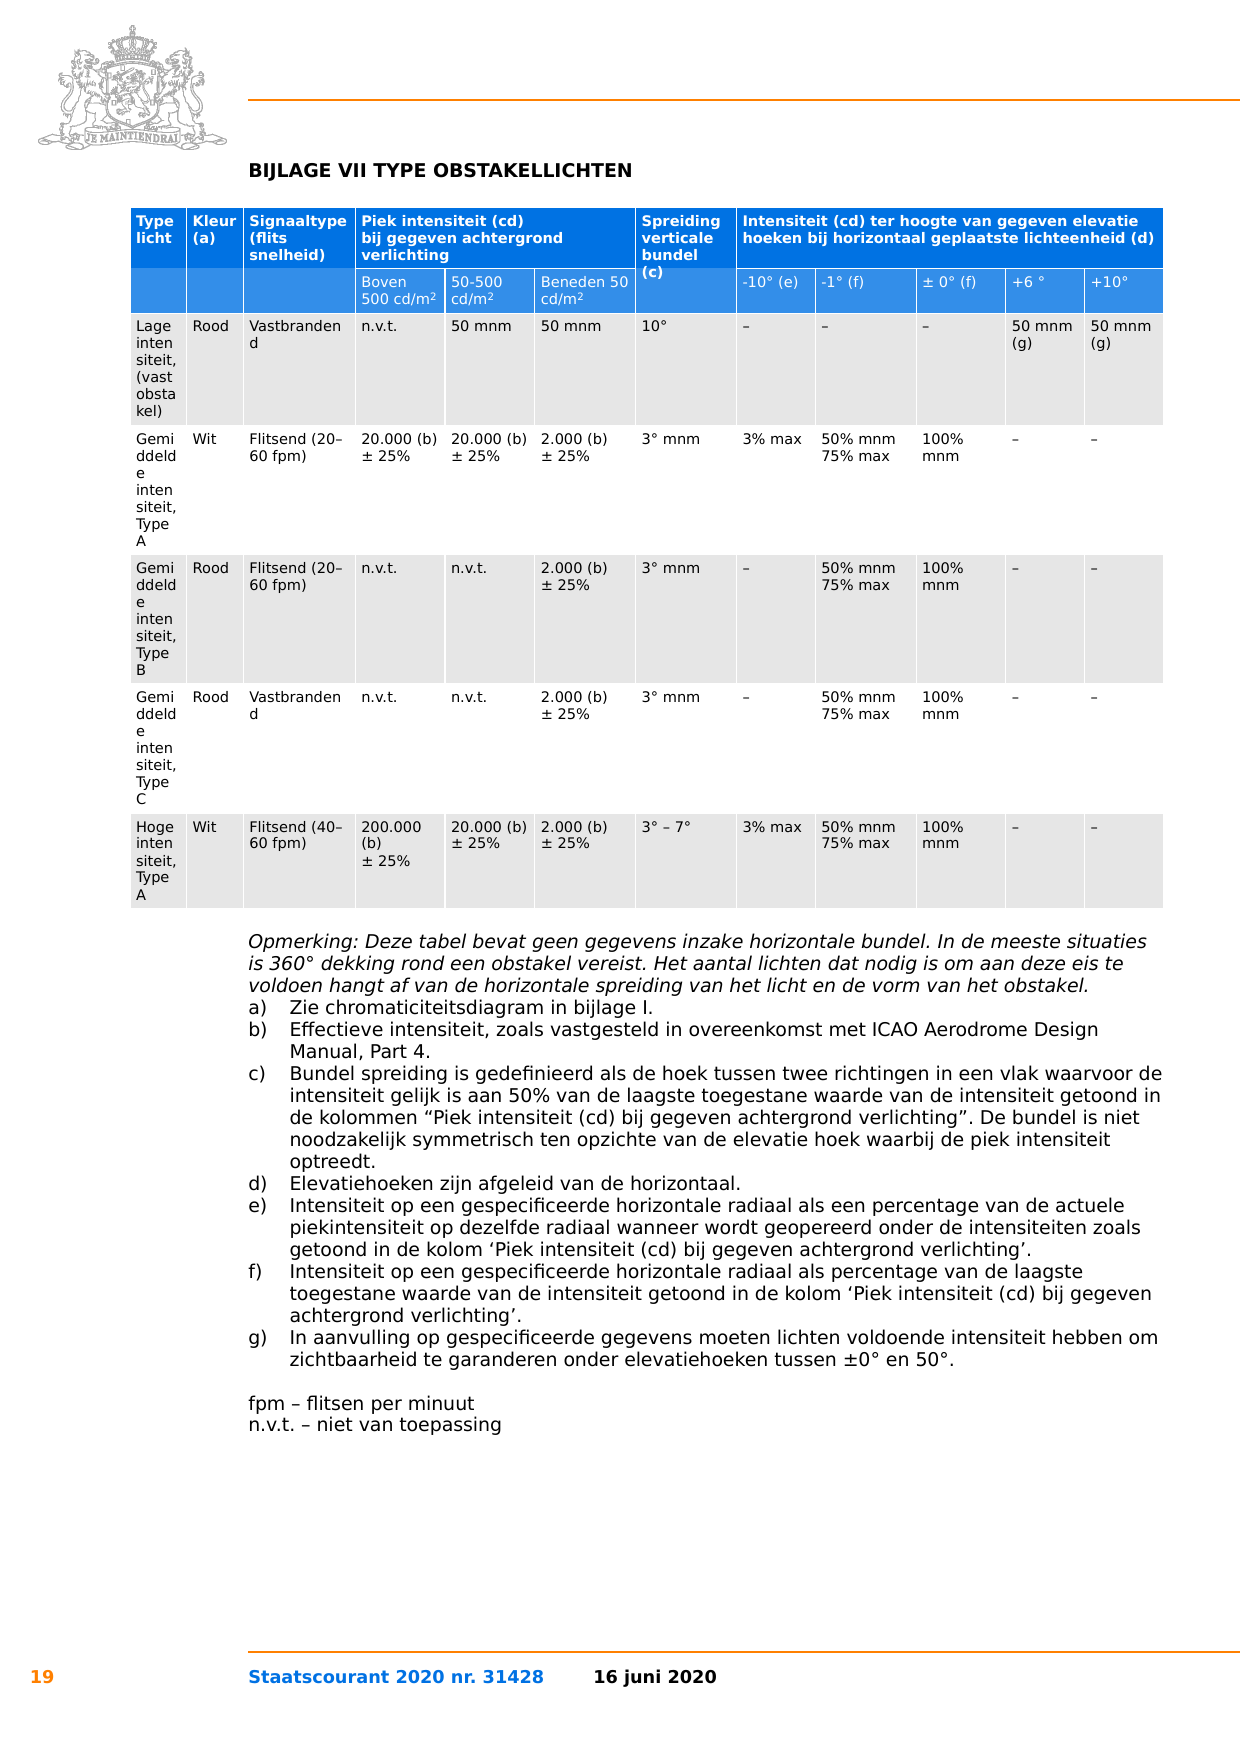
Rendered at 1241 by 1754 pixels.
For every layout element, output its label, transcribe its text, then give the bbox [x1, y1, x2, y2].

table_cell – [1085, 685, 1163, 813]
table_cell – [1085, 426, 1163, 554]
table_cell – [1085, 555, 1163, 683]
table_cell – [737, 314, 815, 425]
table_cell 3° mnm [636, 426, 736, 554]
table_cell n.v.t. [446, 555, 534, 683]
table_cell n.v.t. [446, 685, 534, 813]
table_cell 50% mnm 75% max [816, 555, 916, 683]
table_header Signaaltype (flits snelheid) [244, 208, 355, 268]
table_cell 100% mnm [917, 426, 1005, 554]
table_cell +10° [1085, 269, 1163, 313]
table_cell 3° mnm [636, 685, 736, 813]
text e) Intensiteit op een gespecificeerde horizontale radiaal als een percentage van de actuele piekintensiteit op dezelfde radiaal wanneer wordt geopereerd onder de intensiteiten zoals getoond in de kolom ‘Piek intensiteit (cd) bij gegeven achtergrond verlichting’. [248, 1195, 1163, 1261]
table_cell 50% mnm 75% max [816, 814, 916, 908]
table_cell – [737, 685, 815, 813]
table_cell Beneden 50 cd/m2 [535, 269, 635, 313]
table_header Piek intensiteit (cd) bij gegeven achtergrond verlichting [356, 208, 635, 268]
table_cell Rood [187, 685, 243, 813]
text b) Effectieve intensiteit, zoals vastgesteld in overeenkomst met ICAO Aerodrome Design Manual, Part 4. [248, 1019, 1163, 1063]
table_cell 2.000 (b) ± 25% [535, 555, 635, 683]
table_cell 3° mnm [636, 555, 736, 683]
text n.v.t. – niet van toepassing [248, 1414, 1163, 1436]
table_cell 200.000 (b) ± 25% [356, 814, 444, 908]
table_cell Vastbrandend [244, 314, 355, 425]
table_cell – [1006, 555, 1084, 683]
table_cell 3% max [737, 426, 815, 554]
table_cell 50 mnm (g) [1006, 314, 1084, 425]
table_header Type licht [131, 208, 186, 268]
table_cell 50% mnm 75% max [816, 426, 916, 554]
picture [38, 25, 227, 150]
table_cell 100% mnm [917, 555, 1005, 683]
table_cell 2.000 (b) ± 25% [535, 685, 635, 813]
table_cell 20.000 (b) ± 25% [446, 426, 534, 554]
table_cell n.v.t. [356, 314, 444, 425]
text fpm – flitsen per minuut [248, 1392, 1163, 1414]
table_cell Rood [187, 555, 243, 683]
table_cell Wit [187, 426, 243, 554]
table_cell Gemiddelde intensiteit, Type A [131, 426, 186, 554]
table_cell – [1006, 814, 1084, 908]
table_cell -1° (f) [816, 269, 916, 313]
table_cell 3% max [737, 814, 815, 908]
table_cell +6 ° [1006, 269, 1084, 313]
text Opmerking: Deze tabel bevat geen gegevens inzake horizontale bundel. In de meeste situaties is 360° dekking rond een obstakel vereist. Het aantal lichten dat nodig is om aan deze eis te voldoen hangt af van de horizontale spreiding van het licht en de vorm van het obstakel. [248, 931, 1163, 997]
text c) Bundel spreiding is gedefinieerd als de hoek tussen twee richtingen in een vlak waarvoor de intensiteit gelijk is aan 50% van de laagste toegestane waarde van de intensiteit getoond in de kolommen “Piek intensiteit (cd) bij gegeven achtergrond verlichting”. De bundel is niet noodzakelijk symmetrisch ten opzichte van de elevatie hoek waarbij de piek intensiteit optreedt. [248, 1063, 1163, 1173]
table_cell 50-500 cd/m2 [446, 269, 534, 313]
table_header Intensiteit (cd) ter hoogte van gegeven elevatie hoeken bij horizontaal geplaatste lichteenheid (d) [737, 208, 1163, 268]
text g) In aanvulling op gespecificeerde gegevens moeten lichten voldoende intensiteit hebben om zichtbaarheid te garanderen onder elevatiehoeken tussen ±0° en 50°. [248, 1327, 1163, 1371]
table_cell Gemiddelde intensiteit, Type B [131, 555, 186, 683]
text d) Elevatiehoeken zijn afgeleid van de horizontaal. [248, 1173, 1163, 1195]
table_cell 50 mnm [535, 314, 635, 425]
table_cell Flitsend (20–60 fpm) [244, 426, 355, 554]
table_cell 20.000 (b) ± 25% [446, 814, 534, 908]
table_cell – [1006, 685, 1084, 813]
table_cell – [1085, 814, 1163, 908]
table_cell 20.000 (b) ± 25% [356, 426, 444, 554]
text f) Intensiteit op een gespecificeerde horizontale radiaal als percentage van de laagste toegestane waarde van de intensiteit getoond in de kolom ‘Piek intensiteit (cd) bij gegeven achtergrond verlichting’. [248, 1261, 1163, 1327]
table_cell 10° [636, 314, 736, 425]
table_cell 100% mnm [917, 814, 1005, 908]
table_cell 2.000 (b) ± 25% [535, 814, 635, 908]
table_cell 2.000 (b) ± 25% [535, 426, 635, 554]
table_cell – [1006, 426, 1084, 554]
table_cell n.v.t. [356, 685, 444, 813]
table_cell Rood [187, 314, 243, 425]
table_cell Hoge intensiteit, Type A [131, 814, 186, 908]
table_cell ± 0° (f) [917, 269, 1005, 313]
table_cell Wit [187, 814, 243, 908]
table_cell – [917, 314, 1005, 425]
table_cell 50% mnm 75% max [816, 685, 916, 813]
table_header Spreiding verticale bundel (c) [636, 208, 736, 268]
table_cell 50 mnm [446, 314, 534, 425]
table_cell Flitsend (40–60 fpm) [244, 814, 355, 908]
table_cell – [737, 555, 815, 683]
table_cell Boven 500 cd/m2 [356, 269, 444, 313]
subtitle BIJLAGE VII TYPE OBSTAKELLICHTEN [248, 160, 1163, 182]
table_cell 3° – 7° [636, 814, 736, 908]
table_cell 100% mnm [917, 685, 1005, 813]
table_cell Flitsend (20–60 fpm) [244, 555, 355, 683]
table_cell n.v.t. [356, 555, 444, 683]
table_cell – [816, 314, 916, 425]
table_header Kleur (a) [187, 208, 243, 268]
table_cell 50 mnm (g) [1085, 314, 1163, 425]
table_cell Vastbrandend [244, 685, 355, 813]
table_cell -10° (e) [737, 269, 815, 313]
table_cell Lage intensiteit, (vast obstakel) [131, 314, 186, 425]
text a) Zie chromaticiteitsdiagram in bijlage I. [248, 997, 1163, 1019]
table_cell Gemiddelde intensiteit, Type C [131, 685, 186, 813]
